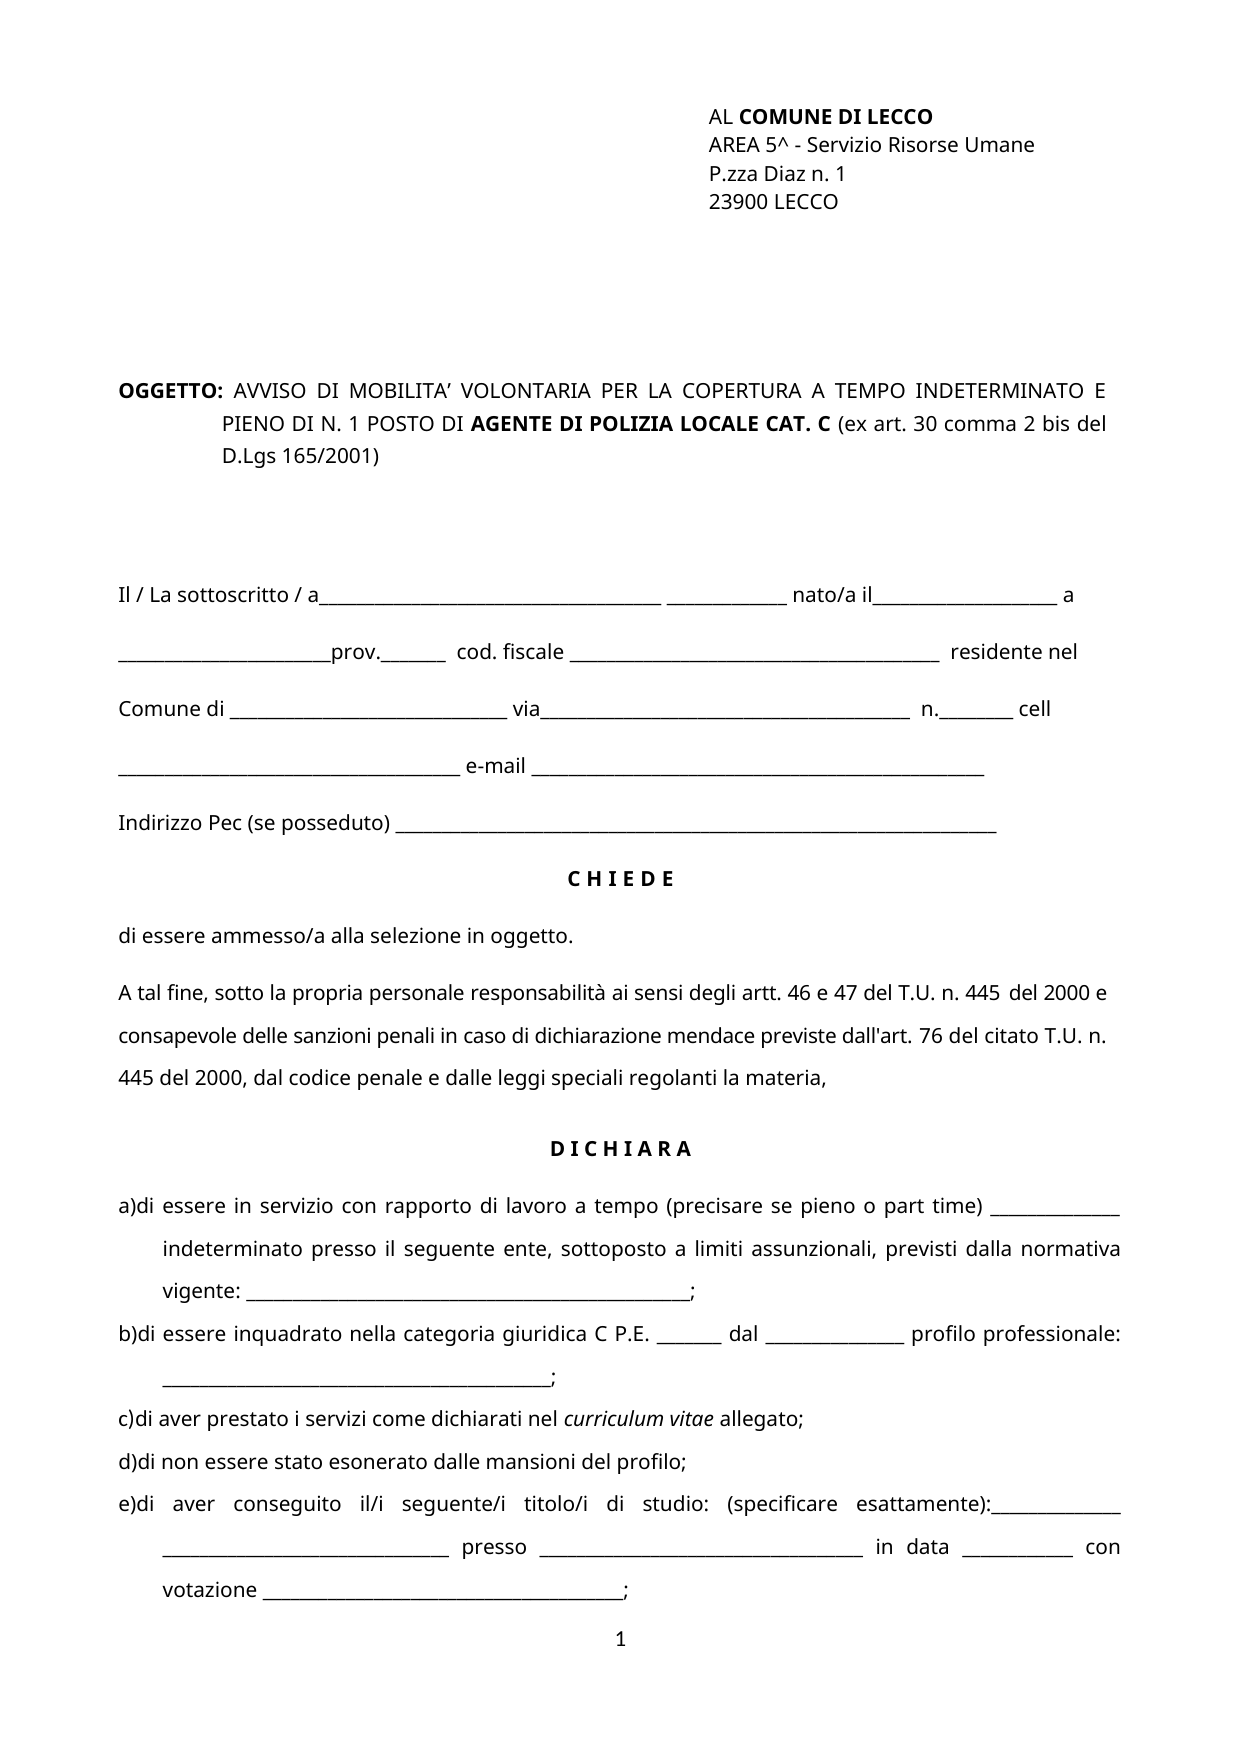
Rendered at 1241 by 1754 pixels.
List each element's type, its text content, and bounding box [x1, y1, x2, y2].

list di essere inquadrato nella categoria giuridica C P.E. _______ dal _______________ profilo professionale: __________________________________________; [118, 1319, 1122, 1390]
text AREA 5^ - Servizio Risorse Umane [709, 131, 1122, 159]
text A tal fine, sotto la propria personale responsabilità ai sensi degli artt. 46 e 47 del T.U. n. 445 del 2000 e consapevole delle sanzioni penali in caso di dichiarazione mendace previste dall'art. 76 del citato T.U. n. 445 del 2000, dal codice penale e dalle leggi speciali regolanti la materia, [118, 978, 1107, 1092]
text OGGETTO: AVVISO DI MOBILITA’ VOLONTARIA PER LA COPERTURA A TEMPO INDETERMINATO E PIENO DI N. 1 POSTO DI AGENTE DI POLIZIA LOCALE CAT. C (ex art. 30 comma 2 bis del D.Lgs 165/2001) [118, 376, 1107, 470]
text AL COMUNE DI LECCO [635, 102, 1122, 131]
text DICHIARA [118, 1134, 1122, 1163]
list di essere in servizio con rapporto di lavoro a tempo (precisare se pieno o part time) ______________ indeterminato presso il seguente ente, sottoposto a limiti assunzionali, previsti dalla normativa vigente: ________________________________________________; [118, 1191, 1122, 1305]
list di aver conseguito il/i seguente/i titolo/i di studio: (specificare esattamente):______________ _______________________________ presso ___________________________________ in data ____________ con votazione _______________________________________; [118, 1489, 1122, 1603]
list di non essere stato esonerato dalle mansioni del profilo; [118, 1447, 1122, 1475]
text Indirizzo Pec (se posseduto) _________________________________________________________________ [118, 808, 1122, 836]
text P.zza Diaz n. 1 [709, 159, 1122, 187]
text Il / La sottoscritto / a_____________________________________ _____________ nato/a il____________________ a _______________________prov._______ cod. fiscale ________________________________________ residente nel Comune di ______________________________ via________________________________________ n.________ cell _____________________________________ e-mail _________________________________________________ [118, 580, 1122, 779]
text di essere ammesso/a alla selezione in oggetto. [118, 921, 1122, 950]
text 23900 LECCO [709, 187, 1122, 216]
text CHIEDE [118, 864, 1122, 893]
list di aver prestato i servizi come dichiarati nel curriculum vitae allegato; [118, 1404, 1122, 1433]
